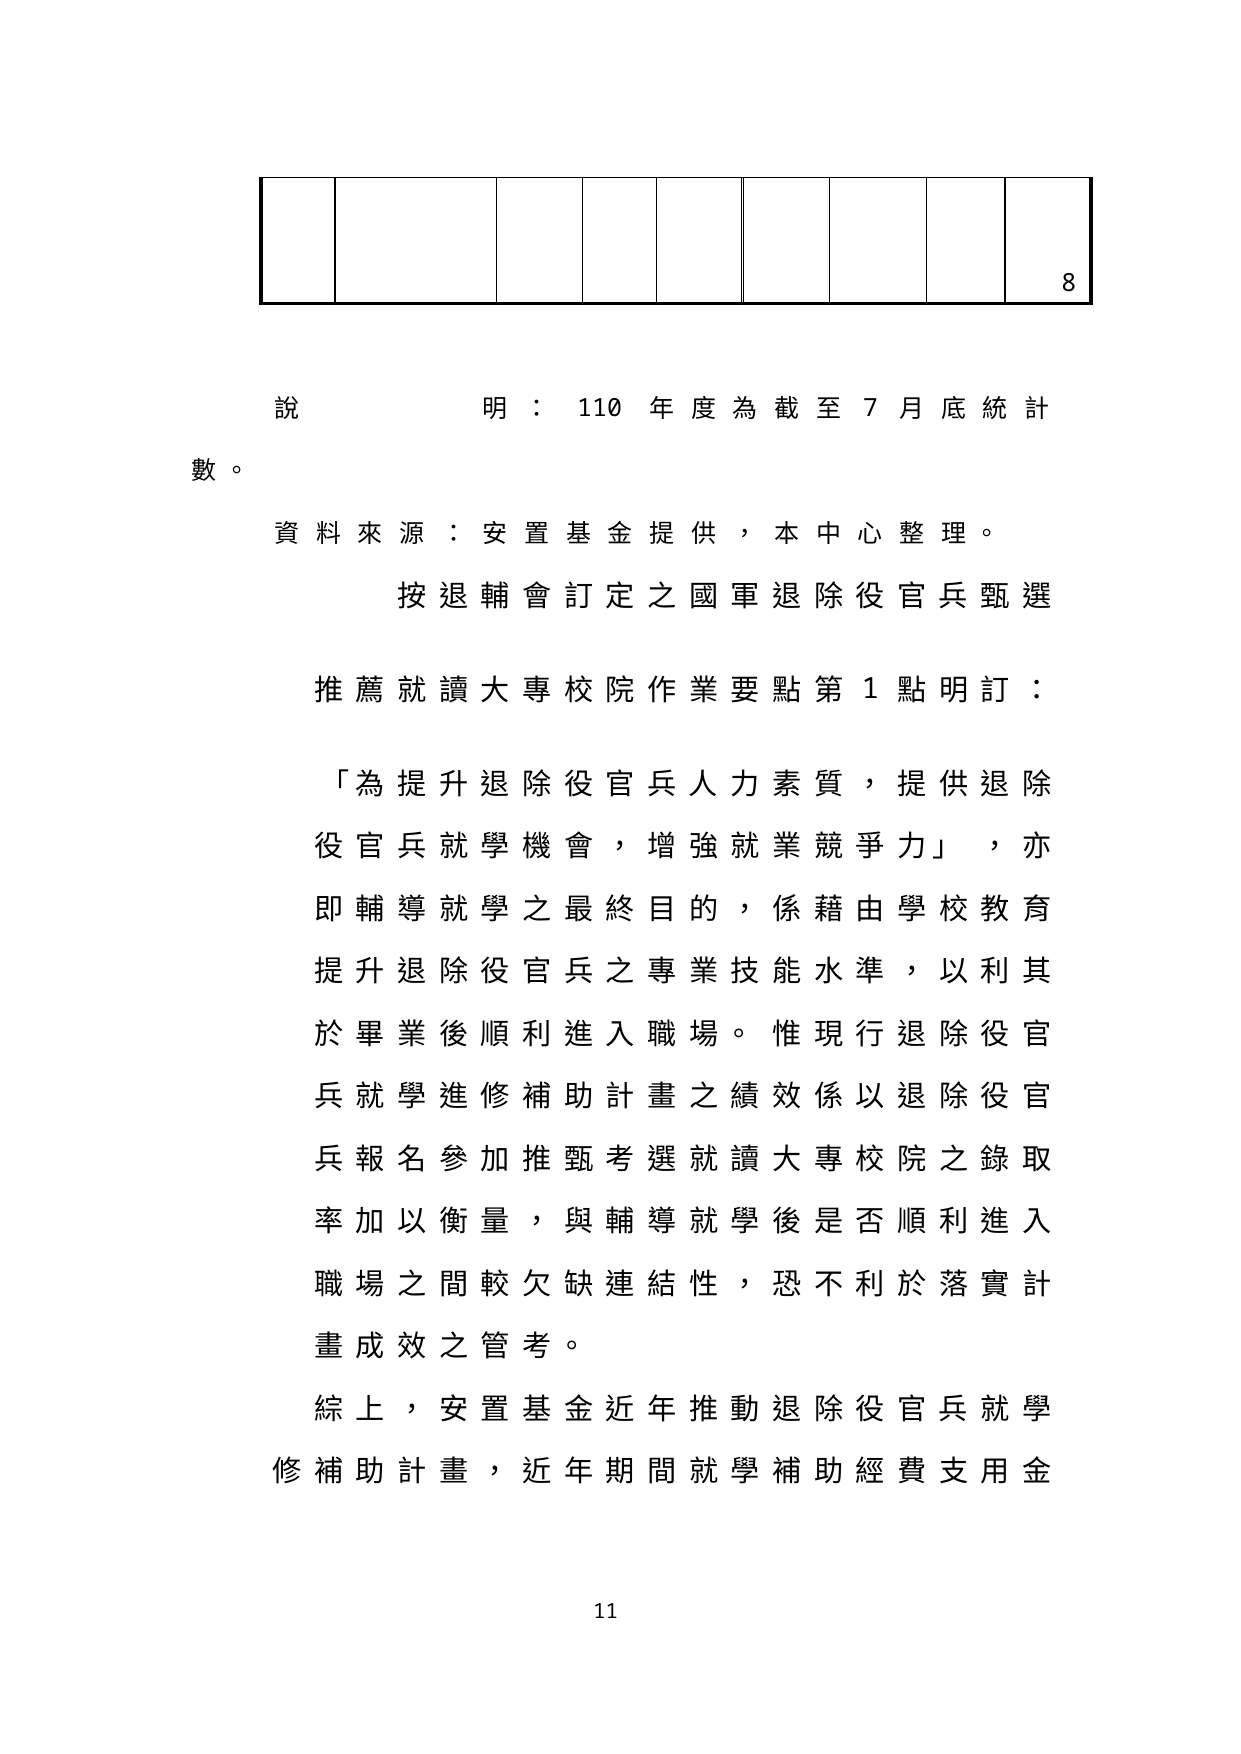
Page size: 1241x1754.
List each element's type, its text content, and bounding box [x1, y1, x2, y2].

text 綜上，安置基金近年推動退除役官兵就學修補助計畫，近年期間就學補助經費支用金 [242, 1365, 1058, 1490]
text 資料來源：安置基金提供，本中心整理。 [183, 490, 1058, 552]
table_cell [927, 178, 1004, 302]
table_cell 8 [1006, 178, 1089, 302]
table_cell [744, 178, 829, 302]
table_cell [657, 178, 741, 302]
table_cell [583, 178, 656, 302]
text 按退輔會訂定之國軍退除役官兵甄選推薦就讀大專校院作業要點第1點明訂：「為提升退除役官兵人力素質，提供退除役官兵就學機會，增強就業競爭力」，亦即輔導就學之最終目的，係藉由學校教育提升退除役官兵之專業技能水準，以利其於畢業後順利進入職場。惟現行退除役官兵就學進修補助計畫之績效係以退除役官兵報名參加推甄考選就讀大專校院之錄取率加以衡量，與輔導就學後是否順利進入職場之間較欠缺連結性，恐不利於落實計畫成效之管考。 [207, 552, 1058, 1365]
table_cell [830, 178, 926, 302]
table_cell [263, 178, 334, 302]
table_cell [336, 178, 496, 302]
text 說 明：110年度為截至7月底統計數。 [183, 365, 1058, 490]
table_cell [497, 178, 582, 302]
